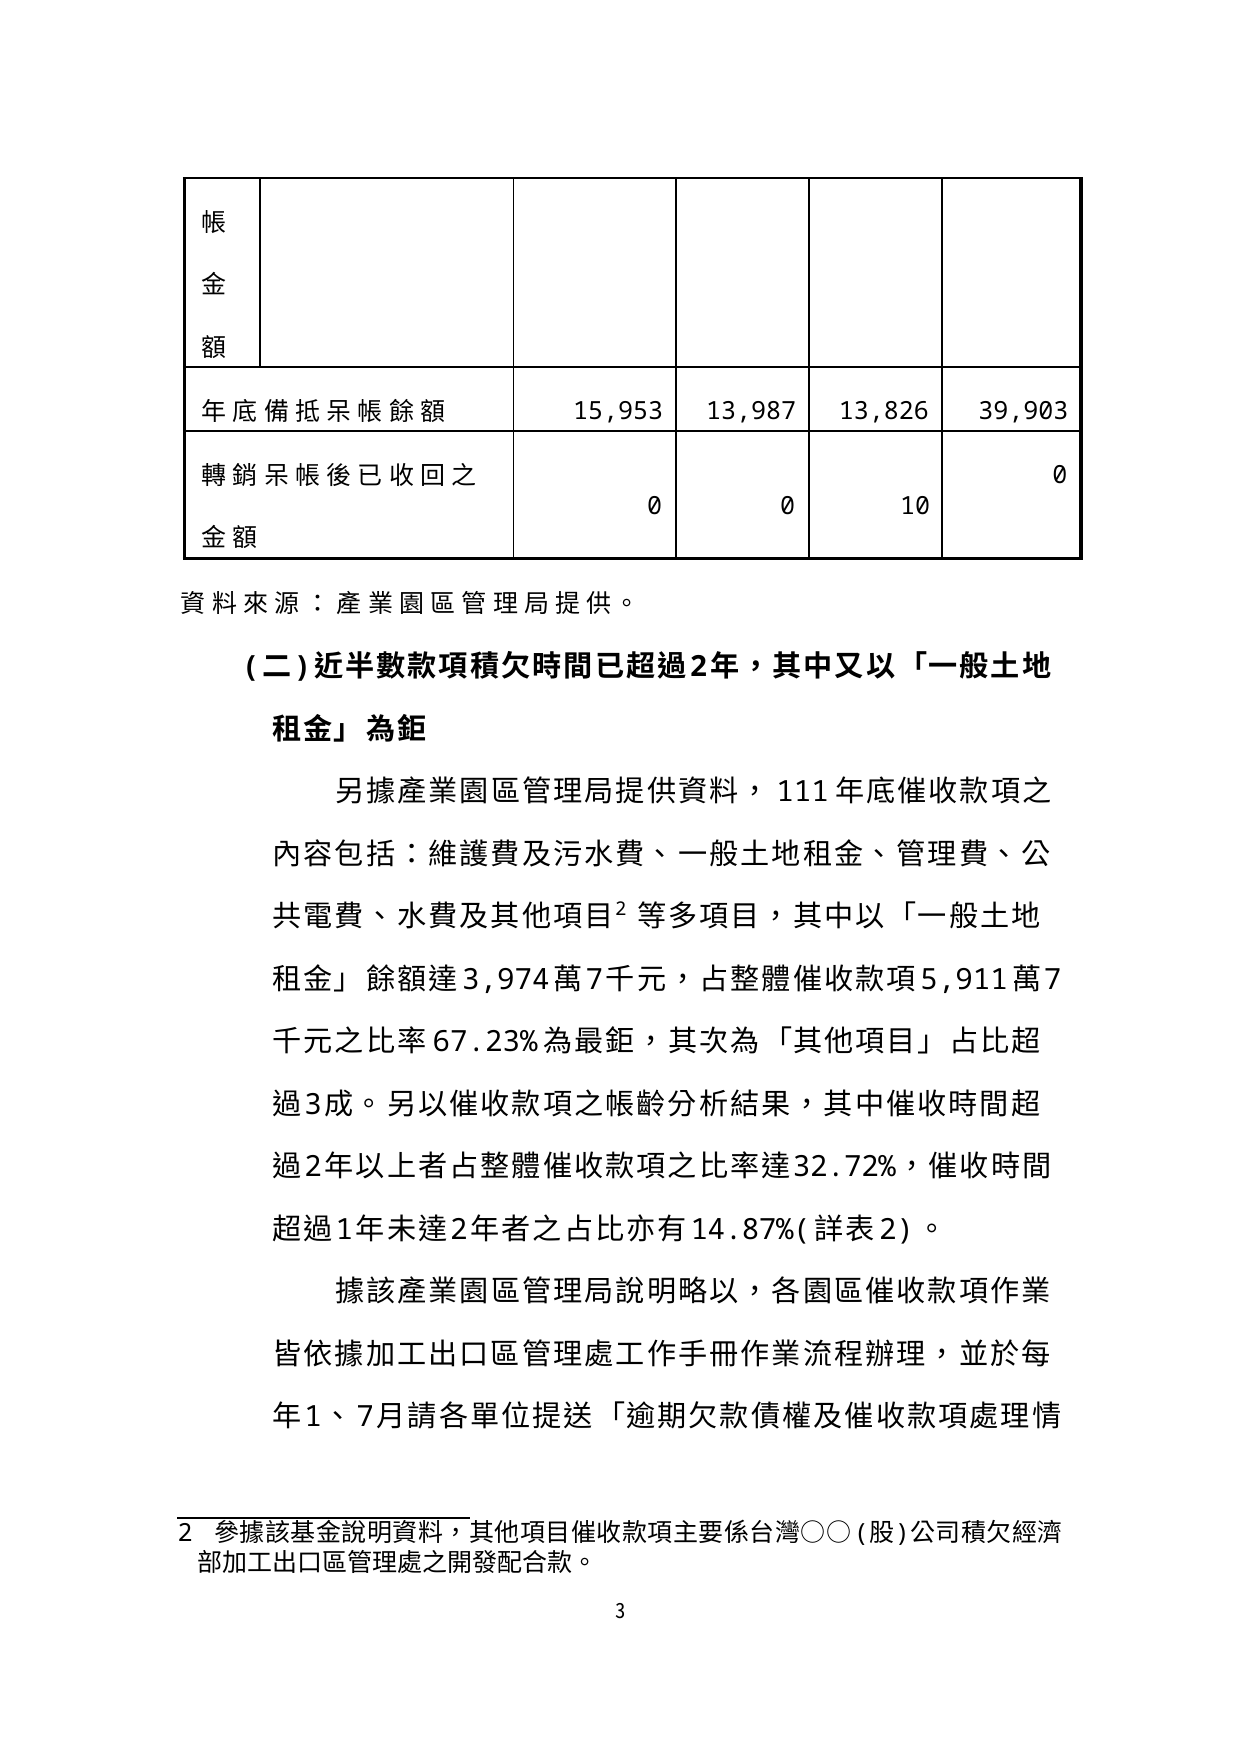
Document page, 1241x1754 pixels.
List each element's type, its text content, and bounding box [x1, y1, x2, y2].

text 據該產業園區管理局說明略以，各園區催收款項作業皆依據加工出口區管理處工作手冊作業流程辦理，並於每年1、7月請各單位提送「逾期欠款債權及催收款項處理情 [266, 1247, 1063, 1435]
table_cell 39,903 [943, 368, 1079, 430]
table_cell 轉銷呆帳後已收回之金額 [186, 432, 513, 557]
table_cell 0 [677, 432, 808, 557]
text 資料來源：產業園區管理局提供。 [177, 560, 1063, 622]
table_cell [943, 179, 1079, 366]
text 參據該基金說明資料，其他項目催收款項主要係台灣○○(股)公司積欠經濟部加工出口區管理處之開發配合款。 [177, 1518, 1063, 1577]
table_cell 15,953 [514, 368, 675, 430]
table_cell 13,987 [677, 368, 808, 430]
table_cell 0 [943, 432, 1079, 557]
table_cell 13,826 [810, 368, 941, 430]
table_cell [514, 179, 675, 366]
table_cell [810, 179, 941, 366]
text 另據產業園區管理局提供資料，111年底催收款項之內容包括：維護費及污水費、一般土地租金、管理費、公共電費、水費及其他項目等多項目，其中以「一般土地租金」餘額達3,974萬7千元，占整體催收款項5,911萬7千元之比率67.23%為最鉅，其次為「其他項目」占比超過3成。另以催收款項之帳齡分析結果，其中催收時間超過2年以上者占整體催收款項之比率達32.72%，催收時間超過1年未達2年者之占比亦有14.87%(詳表2)。 [266, 747, 1063, 1247]
table_cell [261, 179, 513, 366]
table_cell 帳金額 [186, 179, 259, 366]
text (二)近半數款項積欠時間已超過2年，其中又以「一般土地租金」為鉅 [236, 622, 1063, 747]
table_cell [677, 179, 808, 366]
table_cell 年底備抵呆帳餘額 [186, 368, 513, 430]
table_cell 0 [514, 432, 675, 557]
table_cell 10 [810, 432, 941, 557]
